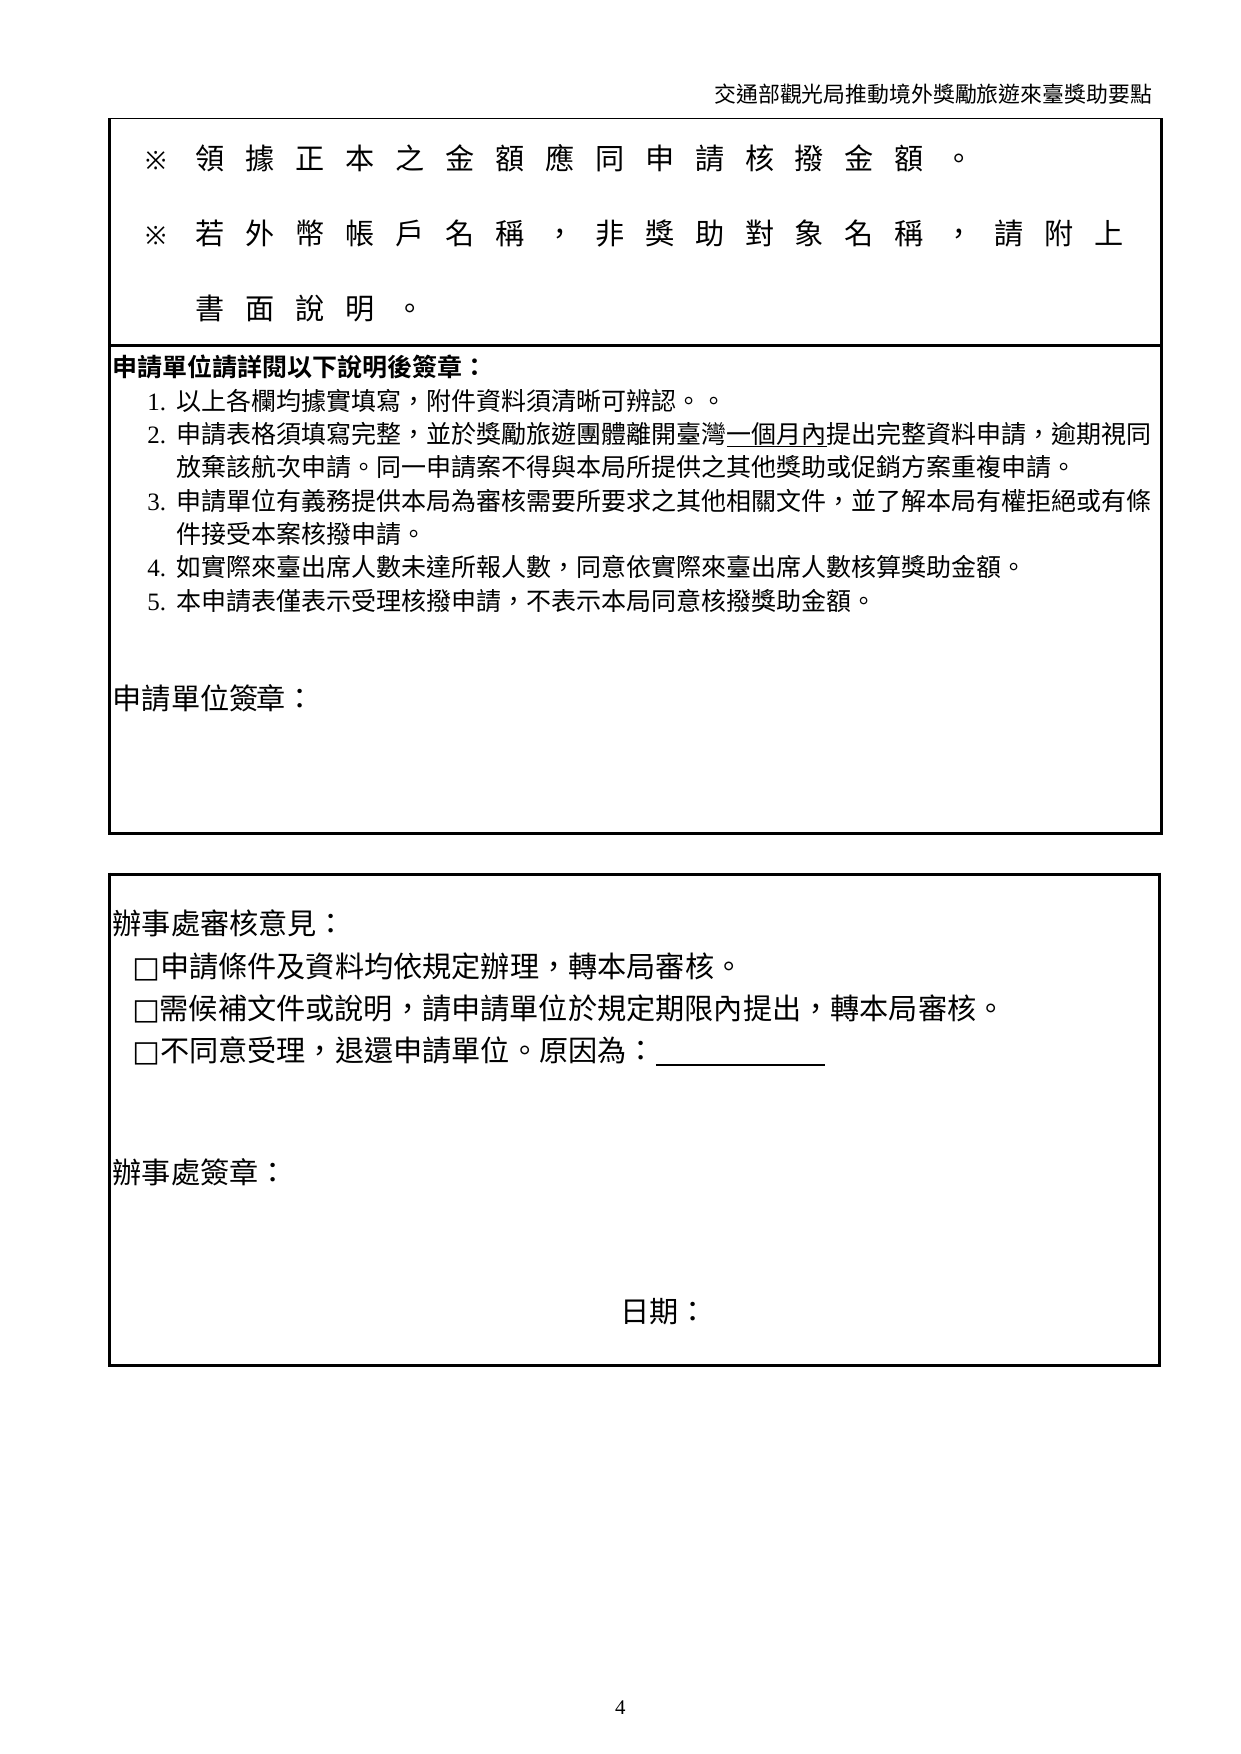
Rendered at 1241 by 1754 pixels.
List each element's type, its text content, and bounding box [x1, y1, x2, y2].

table_cell 申請單位請詳閱以下說明後簽章： 以上各欄均據實填寫，附件資料須清晰可辨認。。 申請表格須填寫完整，並於獎勵旅遊團體離開臺灣一個月內提出完整資料申請，逾期視同放棄該航次申請。同一申請案不得與本局所提供之其他獎助或促銷方案重複申請。 申請單位有義務提供本局為審核需要所要求之其他相關文件，並了解本局有權拒絕或有條件接受本案核撥申請。 如實際來臺出席人數未達所報人數，同意依實際來臺出席人數核算獎助金額。 本申請表僅表示受理核撥申請，不表示本局同意核撥獎助金額。 申請單位簽章： [111, 347, 1160, 832]
table_cell 領據正本之金額應同申請核撥金額。 若外幣帳戶名稱，非獎助對象名稱，請附上書面說明。 [111, 119, 1160, 344]
table_header 辦事處審核意見： □申請條件及資料均依規定辦理，轉本局審核。 □需候補文件或說明，請申請單位於規定期限內提出，轉本局審核。 □不同意受理，退還申請單位。原因為： 辦事處簽章： 日期： [111, 876, 1158, 1363]
